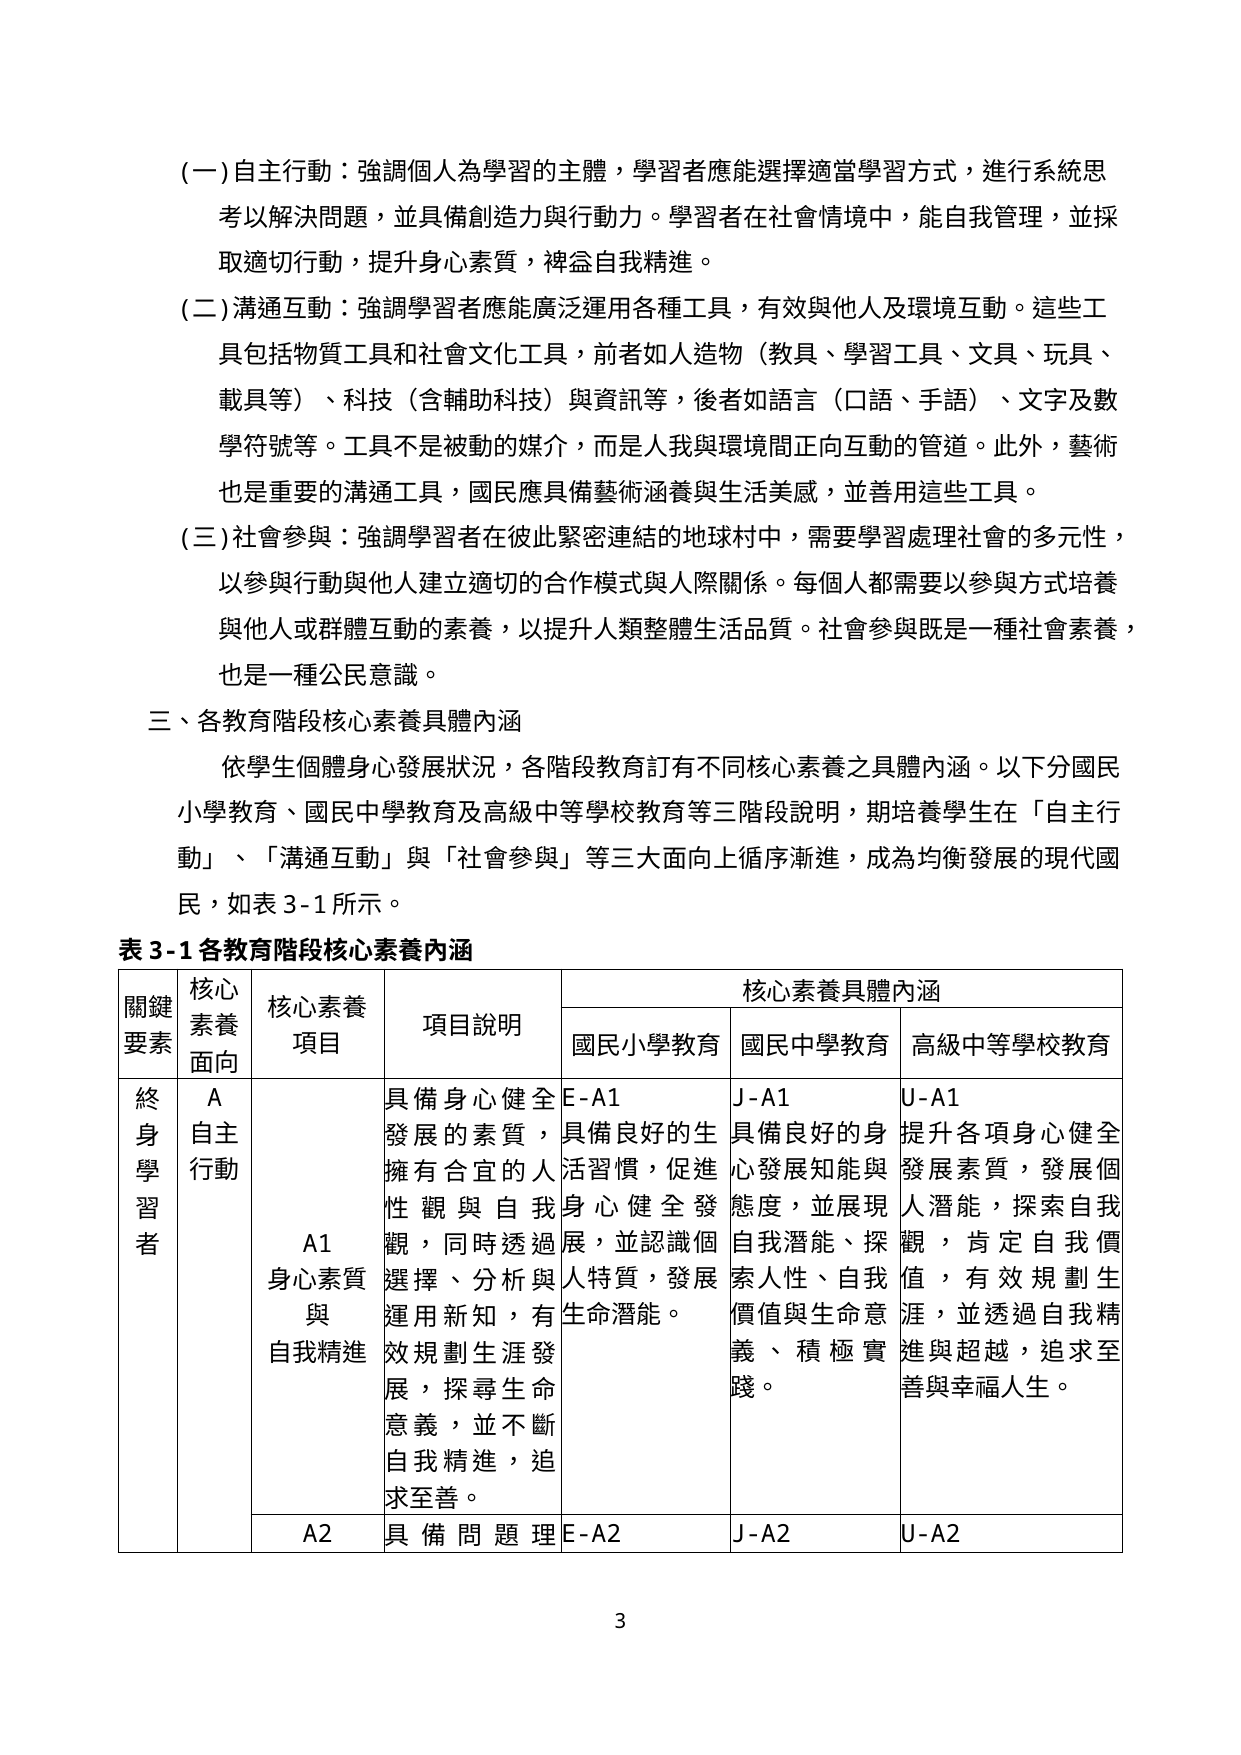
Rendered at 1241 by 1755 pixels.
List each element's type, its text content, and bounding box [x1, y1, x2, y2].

text 表3-1各教育階段核心素養內涵 [118, 923, 1122, 968]
table_cell 具備問題理 [385, 1515, 561, 1552]
table_cell 國民小學教育 [562, 1008, 730, 1078]
text (二)溝通互動：強調學習者應能廣泛運用各種工具，有效與他人及環境互動。這些工具包括物質工具和社會文化工具，前者如人造物（教具、學習工具、文具、玩具、載具等）、科技（含輔助科技）與資訊等，後者如語言（口語、手語）、文字及數學符號等。工具不是被動的媒介，而是人我與環境間正向互動的管道。此外，藝術也是重要的溝通工具，國民應具備藝術涵養與生活美感，並善用這些工具。 [177, 281, 1122, 510]
table_header 核心素養具體內涵 [562, 970, 1122, 1007]
table_cell J-A1 具備良好的身心發展知能與態度，並展現自我潛能、探索人性、自我價值與生命意義、積極實踐。 [731, 1079, 900, 1514]
table_cell 高級中等學校教育 [901, 1008, 1122, 1078]
table_header 關鍵要素 [119, 970, 177, 1078]
table_header 核心素養 項目 [252, 970, 384, 1078]
text (三)社會參與：強調學習者在彼此緊密連結的地球村中，需要學習處理社會的多元性，以參與行動與他人建立適切的合作模式與人際關係。每個人都需要以參與方式培養與他人或群體互動的素養，以提升人類整體生活品質。社會參與既是一種社會素養，也是一種公民意識。 [177, 510, 1122, 693]
table_cell E-A1 具備良好的生活習慣，促進身心健全發展，並認識個人特質，發展生命潛能。 [562, 1079, 730, 1514]
table_cell J-A2 [731, 1515, 900, 1552]
table_cell 具備身心健全發展的素質，擁有合宜的人性觀與自我觀，同時透過選擇、分析與運用新知，有效規劃生涯發展，探尋生命意義，並不斷自我精進，追求至善。 [385, 1079, 561, 1514]
text 三、各教育階段核心素養具體內涵 [118, 693, 1122, 739]
text (一)自主行動：強調個人為學習的主體，學習者應能選擇適當學習方式，進行系統思考以解決問題，並具備創造力與行動力。學習者在社會情境中，能自我管理，並採取適切行動，提升身心素質，裨益自我精進。 [177, 143, 1122, 281]
table_cell A 自主 行動 [178, 1079, 251, 1552]
table_cell E-A2 [562, 1515, 730, 1552]
table_cell 國民中學教育 [731, 1008, 900, 1078]
table_header 項目說明 [385, 970, 561, 1078]
table_cell 終 身 學 習 者 [119, 1079, 177, 1552]
table_cell A1 身心素質 與 自我精進 [252, 1079, 384, 1514]
table_cell U-A1 提升各項身心健全發展素質，發展個人潛能，探索自我觀，肯定自我價值，有效規劃生涯，並透過自我精進與超越，追求至善與幸福人生。 [901, 1079, 1122, 1514]
table_header 核心素養面向 [178, 970, 251, 1078]
table_cell A2 [252, 1515, 384, 1552]
table_cell U-A2 [901, 1515, 1122, 1552]
text 依學生個體身心發展狀況，各階段教育訂有不同核心素養之具體內涵。以下分國民小學教育、國民中學教育及高級中等學校教育等三階段說明，期培養學生在「自主行動」、「溝通互動」與「社會參與」等三大面向上循序漸進，成為均衡發展的現代國民，如表3-1所示。 [177, 739, 1122, 923]
